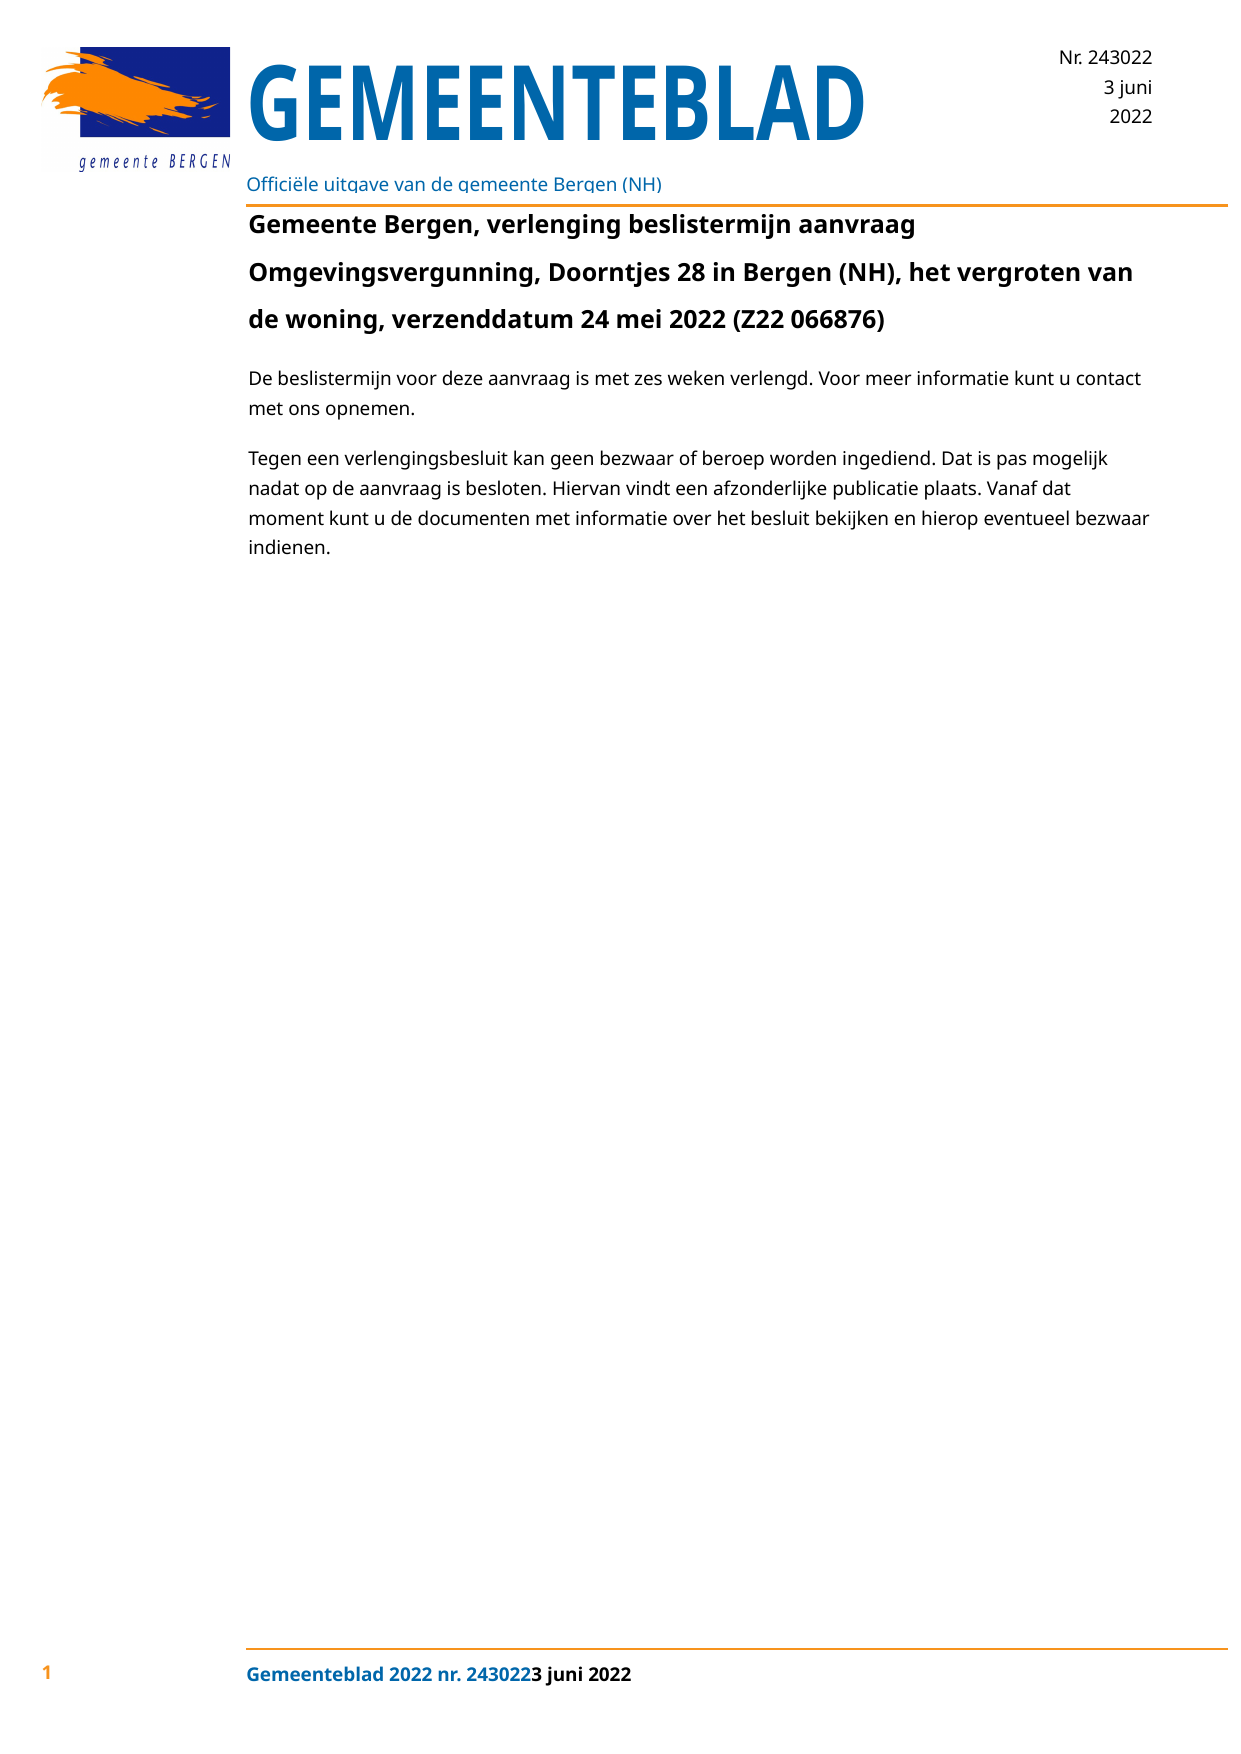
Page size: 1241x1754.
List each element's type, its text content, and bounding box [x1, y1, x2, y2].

text Gemeente Bergen, verlenging beslistermijn aanvraag Omgevingsvergunning, Doorntjes 28 in Bergen (NH), het vergroten van de woning, verzenddatum 24 mei 2022 (Z22 066876) [248, 207, 1152, 336]
text Tegen een verlengingsbesluit kan geen bezwaar of beroep worden ingediend. Dat is pas mogelijk nadat op de aanvraag is besloten. Hiervan vindt een afzonderlijke publicatie plaats. Vanaf dat moment kunt u de documenten met informatie over het besluit bekijken en hierop eventueel bezwaar indienen. [248, 446, 1152, 560]
text De beslistermijn voor deze aanvraag is met zes weken verlengd. Voor meer informatie kunt u contact met ons opnemen. [248, 366, 1152, 421]
picture [41, 47, 231, 172]
